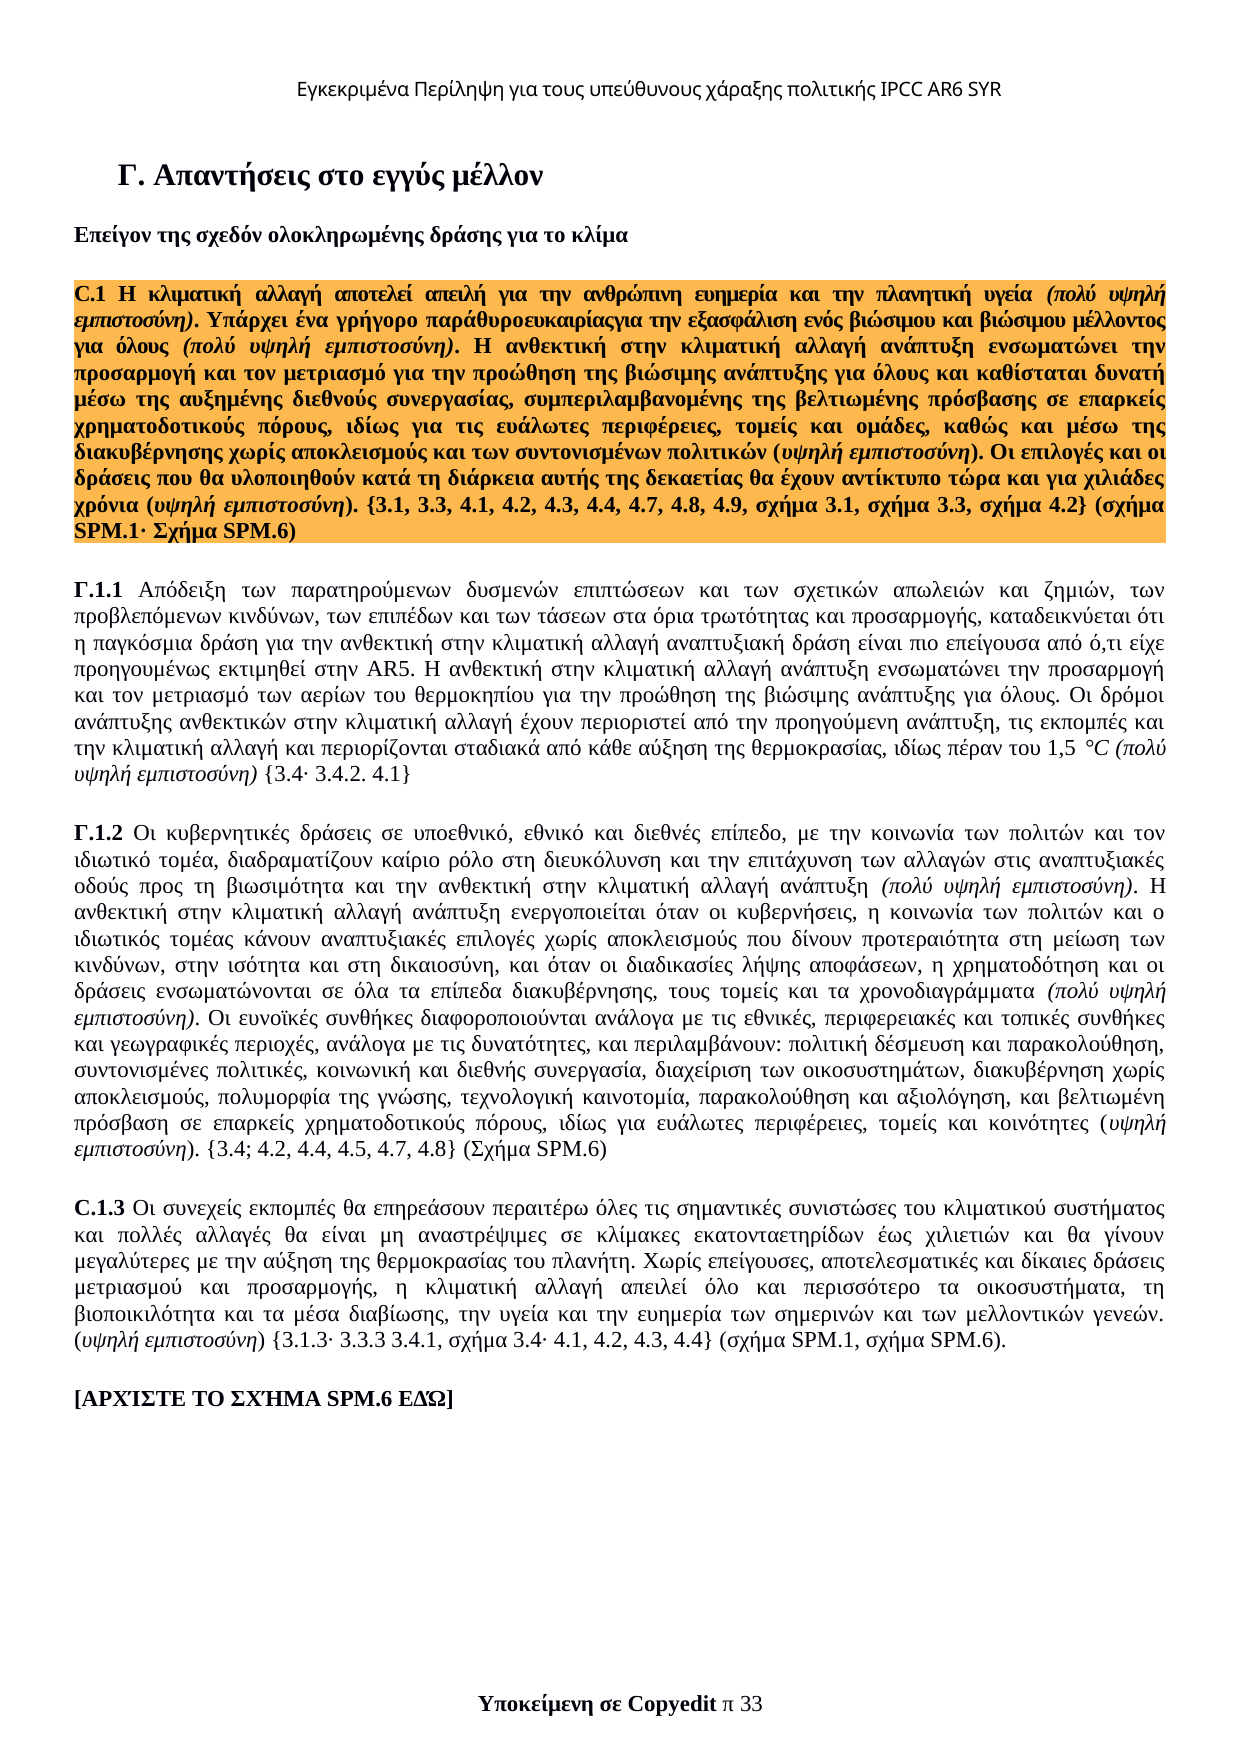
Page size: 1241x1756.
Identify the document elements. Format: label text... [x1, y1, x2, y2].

text Γ.1.1 Απόδειξη των παρατηρούμενων δυσμενών επιπτώσεων και των σχετικών απωλειών και ζημιών, των προβλεπόμενων κινδύνων, των επιπέδων και των τάσεων στα όρια τρωτότητας και προσαρμογής, καταδεικνύεται ότι η παγκόσμια δράση για την ανθεκτική στην κλιματική αλλαγή αναπτυξιακή δράση είναι πιο επείγουσα από ό,τι είχε προηγουμένως εκτιμηθεί στην AR5. Η ανθεκτική στην κλιματική αλλαγή ανάπτυξη ενσωματώνει την προσαρμογή και τον μετριασμό των αερίων του θερμοκηπίου για την προώθηση της βιώσιμης ανάπτυξης για όλους. Οι δρόμοι ανάπτυξης ανθεκτικών στην κλιματική αλλαγή έχουν περιοριστεί από την προηγούμενη ανάπτυξη, τις εκπομπές και την κλιματική αλλαγή και περιορίζονται σταδιακά από κάθε αύξηση της θερμοκρασίας, ιδίως πέραν του 1,5 °C (πολύ υψηλή εμπιστοσύνη) {3.4· 3.4.2. 4.1} [74, 576, 1166, 787]
text Επείγον της σχεδόν ολοκληρωμένης δράσης για το κλίμα [74, 221, 1166, 247]
text Γ.1.2 Οι κυβερνητικές δράσεις σε υποεθνικό, εθνικό και διεθνές επίπεδο, με την κοινωνία των πολιτών και τον ιδιωτικό τομέα, διαδραματίζουν καίριο ρόλο στη διευκόλυνση και την επιτάχυνση των αλλαγών στις αναπτυξιακές οδούς προς τη βιωσιμότητα και την ανθεκτική στην κλιματική αλλαγή ανάπτυξη (πολύ υψηλή εμπιστοσύνη). Η ανθεκτική στην κλιματική αλλαγή ανάπτυξη ενεργοποιείται όταν οι κυβερνήσεις, η κοινωνία των πολιτών και ο ιδιωτικός τομέας κάνουν αναπτυξιακές επιλογές χωρίς αποκλεισμούς που δίνουν προτεραιότητα στη μείωση των κινδύνων, στην ισότητα και στη δικαιοσύνη, και όταν οι διαδικασίες λήψης αποφάσεων, η χρηματοδότηση και οι δράσεις ενσωματώνονται σε όλα τα επίπεδα διακυβέρνησης, τους τομείς και τα χρονοδιαγράμματα (πολύ υψηλή εμπιστοσύνη). Οι ευνοϊκές συνθήκες διαφοροποιούνται ανάλογα με τις εθνικές, περιφερειακές και τοπικές συνθήκες και γεωγραφικές περιοχές, ανάλογα με τις δυνατότητες, και περιλαμβάνουν: πολιτική δέσμευση και παρακολούθηση, συντονισμένες πολιτικές, κοινωνική και διεθνής συνεργασία, διαχείριση των οικοσυστημάτων, διακυβέρνηση χωρίς αποκλεισμούς, πολυμορφία της γνώσης, τεχνολογική καινοτομία, παρακολούθηση και αξιολόγηση, και βελτιωμένη πρόσβαση σε επαρκείς χρηματοδοτικούς πόρους, ιδίως για ευάλωτες περιφέρειες, τομείς και κοινότητες (υψηλή εμπιστοσύνη). {3.4; 4.2, 4.4, 4.5, 4.7, 4.8} (Σχήμα SPM.6) [74, 819, 1166, 1162]
text C.1 Η κλιματική αλλαγή αποτελεί απειλή για την ανθρώπινη ευημερία και την πλανητική υγεία (πολύ υψηλή εμπιστοσύνη). Υπάρχει ένα γρήγορο παράθυροευκαιρίαςγια την εξασφάλιση ενός βιώσιμου και βιώσιμου μέλλοντος για όλους (πολύ υψηλή εμπιστοσύνη). Η ανθεκτική στην κλιματική αλλαγή ανάπτυξη ενσωματώνει την προσαρμογή και τον μετριασμό για την προώθηση της βιώσιμης ανάπτυξης για όλους και καθίσταται δυνατή μέσω της αυξημένης διεθνούς συνεργασίας, συμπεριλαμβανομένης της βελτιωμένης πρόσβασης σε επαρκείς χρηματοδοτικούς πόρους, ιδίως για τις ευάλωτες περιφέρειες, τομείς και ομάδες, καθώς και μέσω της διακυβέρνησης χωρίς αποκλεισμούς και των συντονισμένων πολιτικών (υψηλή εμπιστοσύνη). Οι επιλογές και οι δράσεις που θα υλοποιηθούν κατά τη διάρκεια αυτής της δεκαετίας θα έχουν αντίκτυπο τώρα και για χιλιάδες χρόνια (υψηλή εμπιστοσύνη). {3.1, 3.3, 4.1, 4.2, 4.3, 4.4, 4.7, 4.8, 4.9, σχήμα 3.1, σχήμα 3.3, σχήμα 4.2} (σχήμα SPM.1· Σχήμα SPM.6) [74, 280, 1166, 543]
subtitle Γ. Απαντήσεις στο εγγύς μέλλον [118, 156, 1188, 192]
text C.1.3 Οι συνεχείς εκπομπές θα επηρεάσουν περαιτέρω όλες τις σημαντικές συνιστώσες του κλιματικού συστήματος και πολλές αλλαγές θα είναι μη αναστρέψιμες σε κλίμακες εκατονταετηρίδων έως χιλιετιών και θα γίνουν μεγαλύτερες με την αύξηση της θερμοκρασίας του πλανήτη. Χωρίς επείγουσες, αποτελεσματικές και δίκαιες δράσεις μετριασμού και προσαρμογής, η κλιματική αλλαγή απειλεί όλο και περισσότερο τα οικοσυστήματα, τη βιοποικιλότητα και τα μέσα διαβίωσης, την υγεία και την ευημερία των σημερινών και των μελλοντικών γενεών. (υψηλή εμπιστοσύνη) {3.1.3· 3.3.3 3.4.1, σχήμα 3.4· 4.1, 4.2, 4.3, 4.4} (σχήμα SPM.1, σχήμα SPM.6). [74, 1194, 1166, 1352]
text [ΑΡΧΊΣΤΕ ΤΟ ΣΧΉΜΑ SPM.6 ΕΔΏ] [74, 1385, 1166, 1411]
